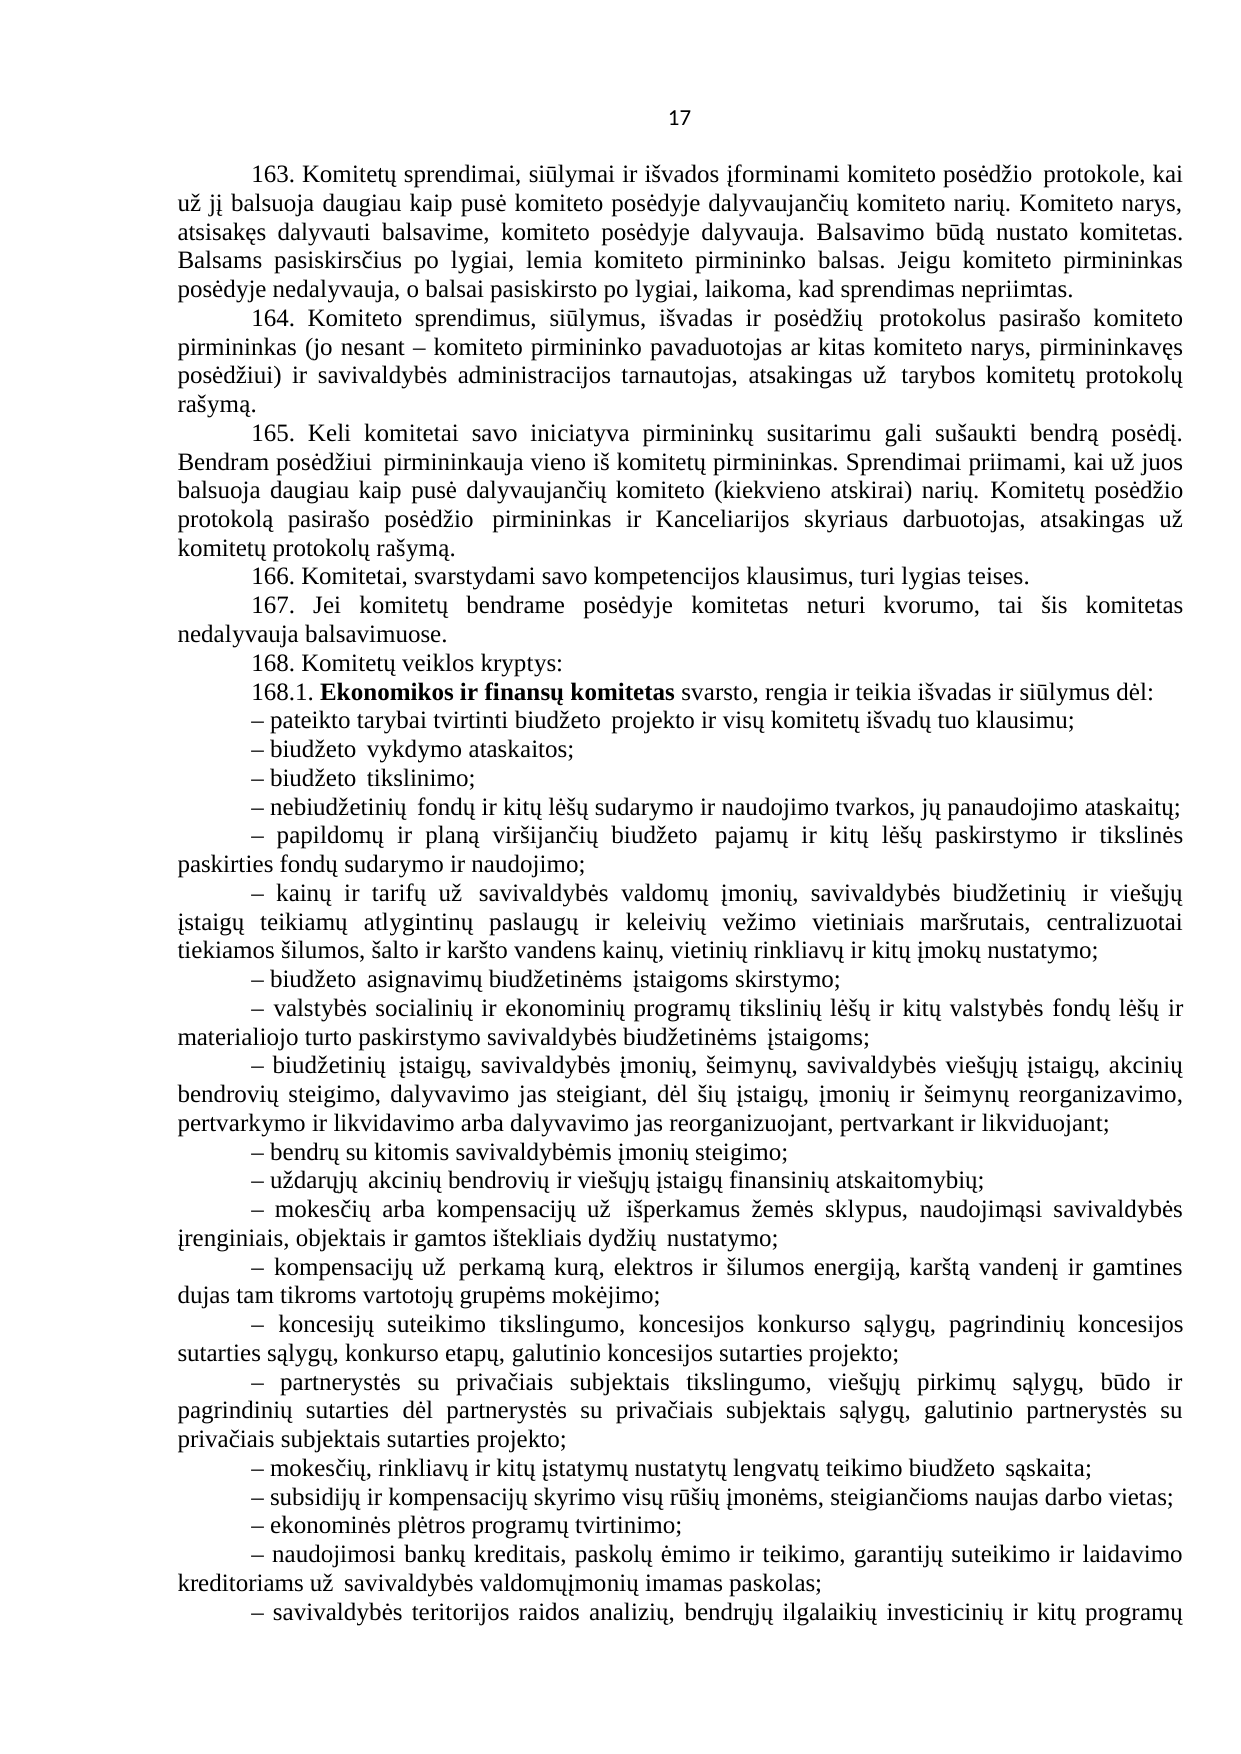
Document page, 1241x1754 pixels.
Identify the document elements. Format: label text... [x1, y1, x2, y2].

text – biudžeto vykdymo ataskaitos; [177, 734, 1183, 763]
text 167. Jei komitetų bendrame posėdyje komitetas neturi kvorumo, tai šis komitetas nedalyvauja balsavimuose. [177, 591, 1183, 648]
text – koncesijų suteikimo tikslingumo, koncesijos konkurso sąlygų, pagrindinių koncesijos sutarties sąlygų, konkurso etapų, galutinio koncesijos sutarties projekto; [177, 1309, 1183, 1367]
text – mokesčių arba kompensacijų už išperkamus žemės sklypus, naudojimąsi savivaldybės įrenginiais, objektais ir gamtos ištekliais dydžių nustatymo; [177, 1194, 1183, 1252]
text – savivaldybės teritorijos raidos analizių, bendrųjų ilgalaikių investicinių ir kitų programų [177, 1597, 1183, 1626]
text – kompensacijų už perkamą kurą, elektros ir šilumos energiją, karštą vandenį ir gamtines dujas tam tikroms vartotojų grupėms mokėjimo; [177, 1252, 1183, 1309]
text 168.1. Ekonomikos ir finansų komitetas svarsto, rengia ir teikia išvadas ir siūlymus dėl: [177, 677, 1183, 706]
text – kainų ir tarifų už savivaldybės valdomų įmonių, savivaldybės biudžetinių ir viešųjų įstaigų teikiamų atlygintinų paslaugų ir keleivių vežimo vietiniais maršrutais, centralizuotai tiekiamos šilumos, šalto ir karšto vandens kainų, vietinių rinkliavų ir kitų įmokų nustatymo; [177, 878, 1183, 964]
text 164. Komiteto sprendimus, siūlymus, išvadas ir posėdžių protokolus pasirašo komiteto pirmininkas (jo nesant – komiteto pirmininko pavaduotojas ar kitas komiteto narys, pirmininkavęs posėdžiui) ir savivaldybės administracijos tarnautojas, atsakingas už tarybos komitetų protokolų rašymą. [177, 303, 1183, 418]
text 166. Komitetai, svarstydami savo kompetencijos klausimus, turi lygias teises. [177, 562, 1183, 591]
text – biudžetinių įstaigų, savivaldybės įmonių, šeimynų, savivaldybės viešųjų įstaigų, akcinių bendrovių steigimo, dalyvavimo jas steigiant, dėl šių įstaigų, įmonių ir šeimynų reorganizavimo, pertvarkymo ir likvidavimo arba dalyvavimo jas reorganizuojant, pertvarkant ir likviduojant; [177, 1051, 1183, 1137]
text – uždarųjų akcinių bendrovių ir viešųjų įstaigų finansinių atskaitomybių; [177, 1166, 1183, 1194]
text – biudžeto tikslinimo; [177, 763, 1183, 792]
text 168. Komitetų veiklos kryptys: [177, 648, 1183, 677]
text – partnerystės su privačiais subjektais tikslingumo, viešųjų pirkimų sąlygų, būdo ir pagrindinių sutarties dėl partnerystės su privačiais subjektais sąlygų, galutinio partnerystės su privačiais subjektais sutarties projekto; [177, 1367, 1183, 1453]
text – pateikto tarybai tvirtinti biudžeto projekto ir visų komitetų išvadų tuo klausimu; [177, 706, 1183, 734]
text – valstybės socialinių ir ekonominių programų tikslinių lėšų ir kitų valstybės fondų lėšų ir materialiojo turto paskirstymo savivaldybės biudžetinėms įstaigoms; [177, 993, 1183, 1051]
text – nebiudžetinių fondų ir kitų lėšų sudarymo ir naudojimo tvarkos, jų panaudojimo ataskaitų; [177, 792, 1183, 821]
text 165. Keli komitetai savo iniciatyva pirmininkų susitarimu gali sušaukti bendrą posėdį. Bendram posėdžiui pirmininkauja vieno iš komitetų pirmininkas. Sprendimai priimami, kai už juos balsuoja daugiau kaip pusė dalyvaujančių komiteto (kiekvieno atskirai) narių. Komitetų posėdžio protokolą pasirašo posėdžio pirmininkas ir Kanceliarijos skyriaus darbuotojas, atsakingas už komitetų protokolų rašymą. [177, 418, 1183, 562]
text – mokesčių, rinkliavų ir kitų įstatymų nustatytų lengvatų teikimo biudžeto sąskaita; [177, 1453, 1183, 1482]
text – bendrų su kitomis savivaldybėmis įmonių steigimo; [177, 1137, 1183, 1166]
text 163. Komitetų sprendimai, siūlymai ir išvados įforminami komiteto posėdžio protokole, kai už jį balsuoja daugiau kaip pusė komiteto posėdyje dalyvaujančių komiteto narių. Komiteto narys, atsisakęs dalyvauti balsavime, komiteto posėdyje dalyvauja. Balsavimo būdą nustato komitetas. Balsams pasiskirsčius po lygiai, lemia komiteto pirmininko balsas. Jeigu komiteto pirmininkas posėdyje nedalyvauja, o balsai pasiskirsto po lygiai, laikoma, kad sprendimas nepriimtas. [177, 159, 1183, 303]
text – biudžeto asignavimų biudžetinėms įstaigoms skirstymo; [177, 964, 1183, 993]
text – papildomų ir planą viršijančių biudžeto pajamų ir kitų lėšų paskirstymo ir tikslinės paskirties fondų sudarymo ir naudojimo; [177, 821, 1183, 878]
text – ekonominės plėtros programų tvirtinimo; [177, 1511, 1183, 1539]
text – subsidijų ir kompensacijų skyrimo visų rūšių įmonėms, steigiančioms naujas darbo vietas; [177, 1482, 1183, 1511]
text – naudojimosi bankų kreditais, paskolų ėmimo ir teikimo, garantijų suteikimo ir laidavimo kreditoriams už savivaldybės valdomųįmonių imamas paskolas; [177, 1539, 1183, 1597]
